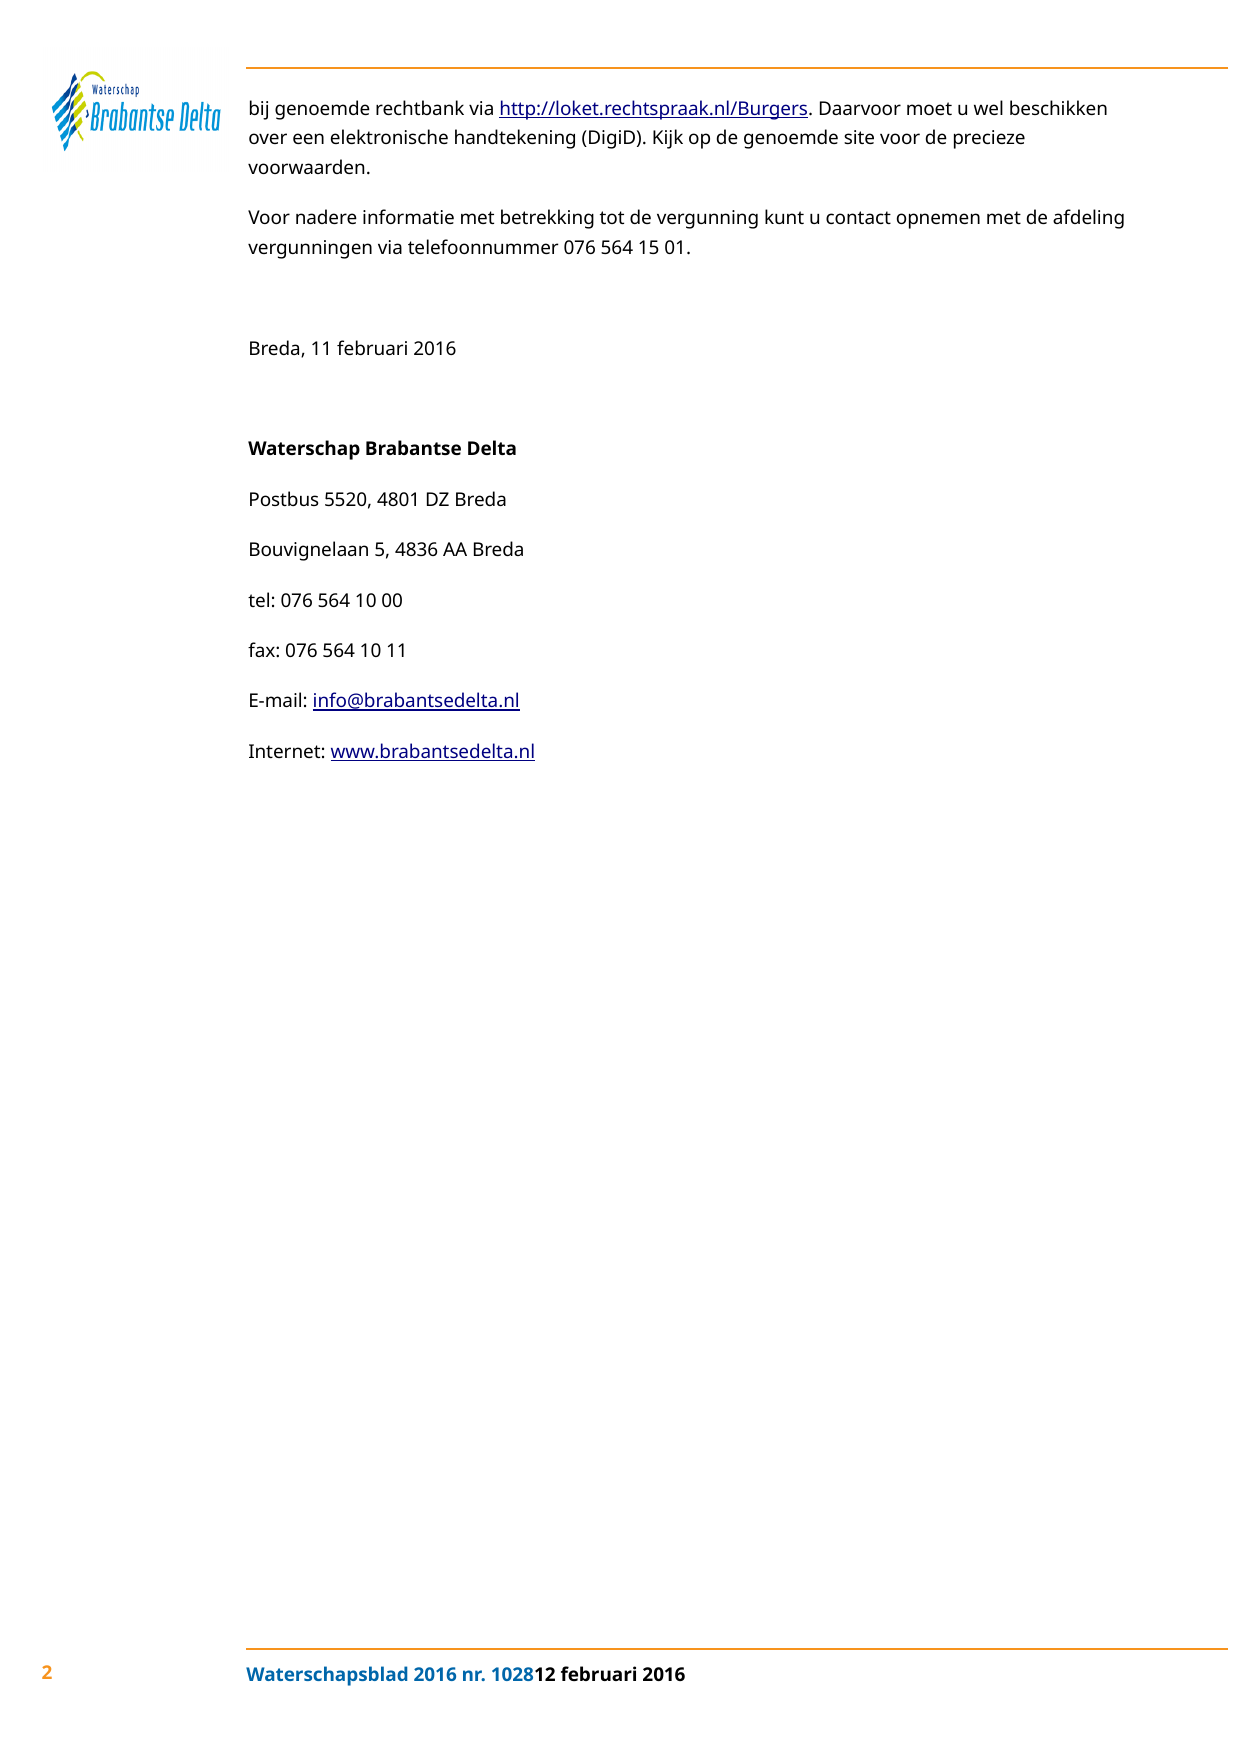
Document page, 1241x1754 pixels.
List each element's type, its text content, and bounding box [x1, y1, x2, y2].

text fax: 076 564 10 11 [248, 637, 1152, 663]
text bij genoemde rechtbank via http://loket.rechtspraak.nl/Burgers. Daarvoor moet u wel beschikken over een elektronische handtekening (DigiD). Kijk op de genoemde site voor de precieze voorwaarden. [248, 95, 1152, 180]
text Internet: www.brabantsedelta.nl [248, 738, 1152, 764]
text Postbus 5520, 4801 DZ Breda [248, 486, 1152, 512]
text tel: 076 564 10 00 [248, 587, 1152, 613]
text Waterschap Brabantse Delta [248, 436, 1152, 461]
text Breda, 11 februari 2016 [248, 335, 1152, 361]
picture [41, 47, 231, 172]
text Voor nadere informatie met betrekking tot de vergunning kunt u contact opnemen met de afdeling vergunningen via telefoonnummer 076 564 15 01. [248, 204, 1152, 260]
text E-mail: info@brabantsedelta.nl [248, 688, 1152, 713]
text Bouvignelaan 5, 4836 AA Breda [248, 536, 1152, 562]
